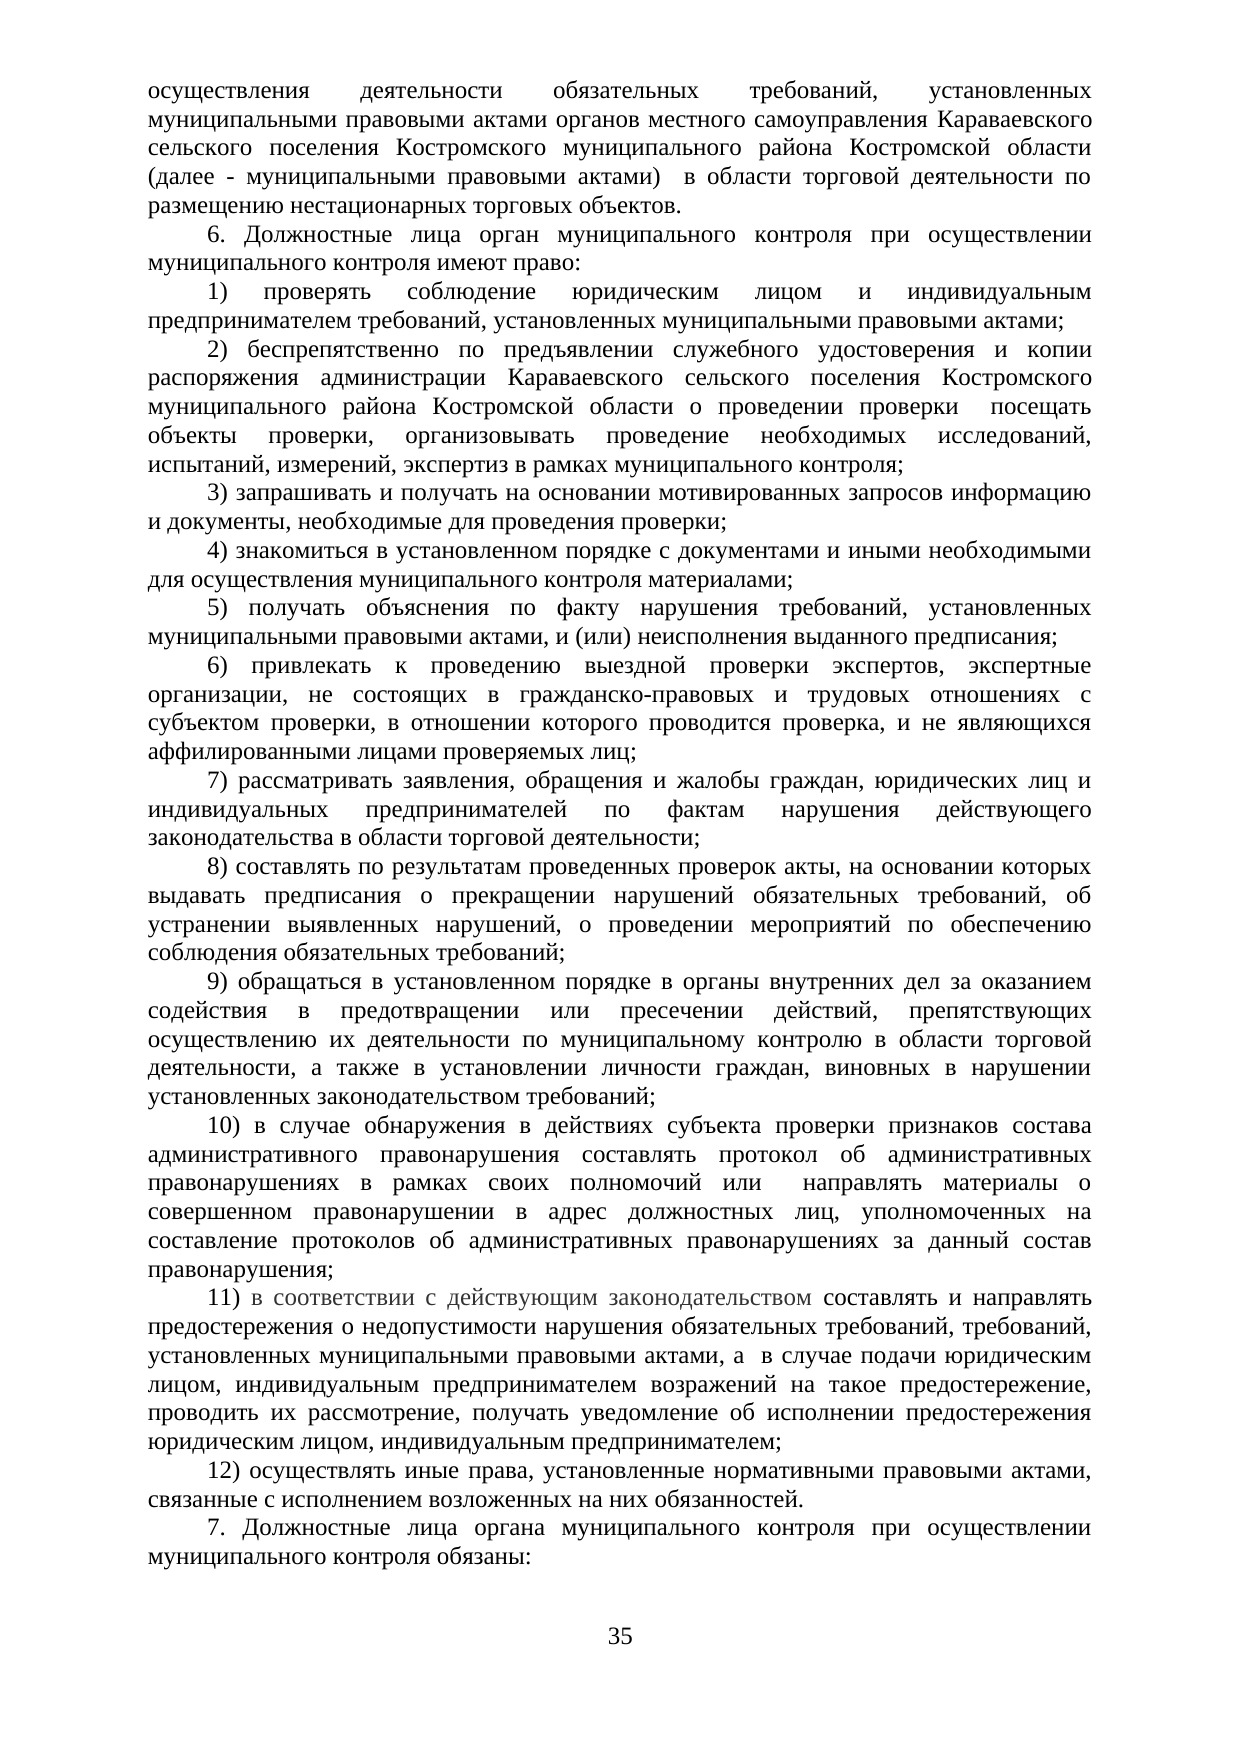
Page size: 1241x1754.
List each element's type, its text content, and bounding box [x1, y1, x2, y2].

text 8) составлять по результатам проведенных проверок акты, на основании которых выдавать предписания о прекращении нарушений обязательных требований, об устранении выявленных нарушений, о проведении мероприятий по обеспечению соблюдения обязательных требований; [148, 851, 1092, 966]
text 7) рассматривать заявления, обращения и жалобы граждан, юридических лиц и индивидуальных предпринимателей по фактам нарушения действующего законодательства в области торговой деятельности; [148, 765, 1092, 851]
text 6. Должностные лица орган муниципального контроля при осуществлении муниципального контроля имеют право: [148, 219, 1092, 276]
text осуществления деятельности обязательных требований, установленных муниципальными правовыми актами органов местного самоуправления Караваевского сельского поселения Костромского муниципального района Костромской области (далее - муниципальными правовыми актами) в области торговой деятельности по размещению нестационарных торговых объектов. [148, 75, 1092, 219]
text 12) осуществлять иные права, установленные нормативными правовыми актами, связанные с исполнением возложенных на них обязанностей. [148, 1455, 1092, 1512]
text 6) привлекать к проведению выездной проверки экспертов, экспертные организации, не состоящих в гражданско-правовых и трудовых отношениях с субъектом проверки, в отношении которого проводится проверка, и не являющихся аффилированными лицами проверяемых лиц; [148, 650, 1092, 765]
text 5) получать объяснения по факту нарушения требований, установленных муниципальными правовыми актами, и (или) неисполнения выданного предписания; [148, 592, 1092, 650]
text 9) обращаться в установленном порядке в органы внутренних дел за оказанием содействия в предотвращении или пресечении действий, препятствующих осуществлению их деятельности по муниципальному контролю в области торговой деятельности, а также в установлении личности граждан, виновных в нарушении установленных законодательством требований; [148, 966, 1092, 1110]
text 10) в случае обнаружения в действиях субъекта проверки признаков состава административного правонарушения составлять протокол об административных правонарушениях в рамках своих полномочий или направлять материалы о совершенном правонарушении в адрес должностных лиц, уполномоченных на составление протоколов об административных правонарушениях за данный состав правонарушения; [148, 1110, 1092, 1282]
text 3) запрашивать и получать на основании мотивированных запросов информацию и документы, необходимые для проведения проверки; [148, 477, 1092, 535]
text 11) в соответствии с действующим законодательством составлять и направлять предостережения о недопустимости нарушения обязательных требований, требований, установленных муниципальными правовыми актами, а в случае подачи юридическим лицом, индивидуальным предпринимателем возражений на такое предостережение, проводить их рассмотрение, получать уведомление об исполнении предостережения юридическим лицом, индивидуальным предпринимателем; [148, 1282, 1092, 1455]
text 2) беспрепятственно по предъявлении служебного удостоверения и копии распоряжения администрации Караваевского сельского поселения Костромского муниципального района Костромской области о проведении проверки посещать объекты проверки, организовывать проведение необходимых исследований, испытаний, измерений, экспертиз в рамках муниципального контроля; [148, 334, 1092, 477]
text 1) проверять соблюдение юридическим лицом и индивидуальным предпринимателем требований, установленных муниципальными правовыми актами; [148, 276, 1092, 334]
text 7. Должностные лица органа муниципального контроля при осуществлении муниципального контроля обязаны: [148, 1512, 1092, 1570]
text 4) знакомиться в установленном порядке с документами и иными необходимыми для осуществления муниципального контроля материалами; [148, 535, 1092, 592]
